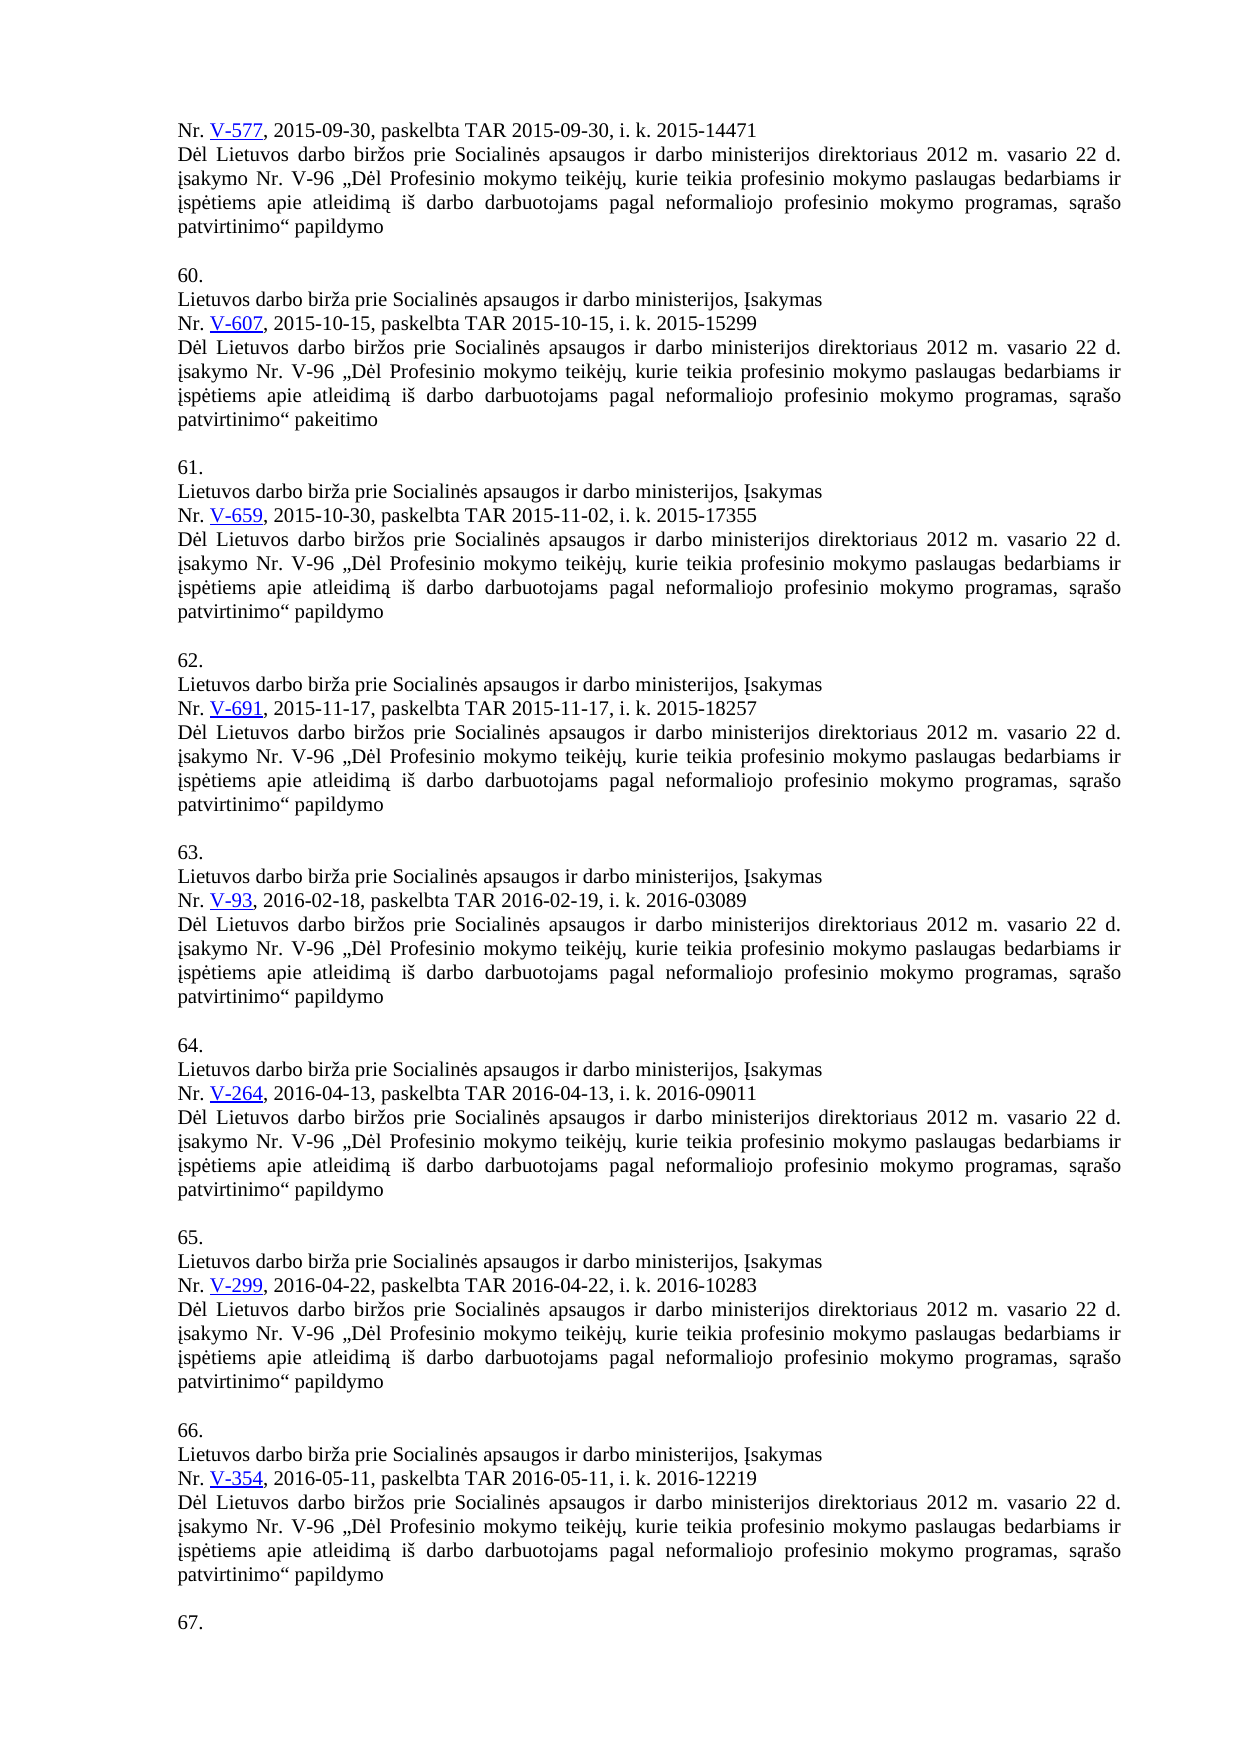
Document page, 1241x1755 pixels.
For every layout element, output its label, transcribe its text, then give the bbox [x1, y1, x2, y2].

text Dėl Lietuvos darbo biržos prie Socialinės apsaugos ir darbo ministerijos direktoriaus 2012 m. vasario 22 d. įsakymo Nr. V-96 „Dėl Profesinio mokymo teikėjų, kurie teikia profesinio mokymo paslaugas bedarbiams ir įspėtiems apie atleidimą iš darbo darbuotojams pagal neformaliojo profesinio mokymo programas, sąrašo patvirtinimo“ papildymo [177, 1297, 1122, 1393]
text Lietuvos darbo birža prie Socialinės apsaugos ir darbo ministerijos, Įsakymas [177, 287, 1122, 311]
text 66. [177, 1417, 1122, 1442]
text Dėl Lietuvos darbo biržos prie Socialinės apsaugos ir darbo ministerijos direktoriaus 2012 m. vasario 22 d. įsakymo Nr. V-96 „Dėl Profesinio mokymo teikėjų, kurie teikia profesinio mokymo paslaugas bedarbiams ir įspėtiems apie atleidimą iš darbo darbuotojams pagal neformaliojo profesinio mokymo programas, sąrašo patvirtinimo“ papildymo [177, 1490, 1122, 1586]
text Dėl Lietuvos darbo biržos prie Socialinės apsaugos ir darbo ministerijos direktoriaus 2012 m. vasario 22 d. įsakymo Nr. V-96 „Dėl Profesinio mokymo teikėjų, kurie teikia profesinio mokymo paslaugas bedarbiams ir įspėtiems apie atleidimą iš darbo darbuotojams pagal neformaliojo profesinio mokymo programas, sąrašo patvirtinimo“ papildymo [177, 142, 1122, 238]
text 62. [177, 647, 1122, 672]
text Nr. V-691, 2015-11-17, paskelbta TAR 2015-11-17, i. k. 2015-18257 [177, 696, 1122, 720]
text Nr. V-354, 2016-05-11, paskelbta TAR 2016-05-11, i. k. 2016-12219 [177, 1466, 1122, 1490]
text Lietuvos darbo birža prie Socialinės apsaugos ir darbo ministerijos, Įsakymas [177, 479, 1122, 503]
text Dėl Lietuvos darbo biržos prie Socialinės apsaugos ir darbo ministerijos direktoriaus 2012 m. vasario 22 d. įsakymo Nr. V-96 „Dėl Profesinio mokymo teikėjų, kurie teikia profesinio mokymo paslaugas bedarbiams ir įspėtiems apie atleidimą iš darbo darbuotojams pagal neformaliojo profesinio mokymo programas, sąrašo patvirtinimo“ papildymo [177, 527, 1122, 623]
text 60. [177, 262, 1122, 287]
text Lietuvos darbo birža prie Socialinės apsaugos ir darbo ministerijos, Įsakymas [177, 864, 1122, 888]
text Nr. V-93, 2016-02-18, paskelbta TAR 2016-02-19, i. k. 2016-03089 [177, 888, 1122, 912]
text Lietuvos darbo birža prie Socialinės apsaugos ir darbo ministerijos, Įsakymas [177, 1057, 1122, 1081]
text Nr. V-659, 2015-10-30, paskelbta TAR 2015-11-02, i. k. 2015-17355 [177, 503, 1122, 527]
text Dėl Lietuvos darbo biržos prie Socialinės apsaugos ir darbo ministerijos direktoriaus 2012 m. vasario 22 d. įsakymo Nr. V-96 „Dėl Profesinio mokymo teikėjų, kurie teikia profesinio mokymo paslaugas bedarbiams ir įspėtiems apie atleidimą iš darbo darbuotojams pagal neformaliojo profesinio mokymo programas, sąrašo patvirtinimo“ papildymo [177, 912, 1122, 1008]
text Lietuvos darbo birža prie Socialinės apsaugos ir darbo ministerijos, Įsakymas [177, 1442, 1122, 1466]
text Nr. V-299, 2016-04-22, paskelbta TAR 2016-04-22, i. k. 2016-10283 [177, 1273, 1122, 1297]
text Nr. V-577, 2015-09-30, paskelbta TAR 2015-09-30, i. k. 2015-14471 [177, 118, 1122, 142]
text 67. [177, 1610, 1122, 1634]
text 61. [177, 455, 1122, 479]
text 63. [177, 840, 1122, 864]
text Dėl Lietuvos darbo biržos prie Socialinės apsaugos ir darbo ministerijos direktoriaus 2012 m. vasario 22 d. įsakymo Nr. V-96 „Dėl Profesinio mokymo teikėjų, kurie teikia profesinio mokymo paslaugas bedarbiams ir įspėtiems apie atleidimą iš darbo darbuotojams pagal neformaliojo profesinio mokymo programas, sąrašo patvirtinimo“ pakeitimo [177, 335, 1122, 431]
text Lietuvos darbo birža prie Socialinės apsaugos ir darbo ministerijos, Įsakymas [177, 1249, 1122, 1273]
text Nr. V-264, 2016-04-13, paskelbta TAR 2016-04-13, i. k. 2016-09011 [177, 1081, 1122, 1105]
text Dėl Lietuvos darbo biržos prie Socialinės apsaugos ir darbo ministerijos direktoriaus 2012 m. vasario 22 d. įsakymo Nr. V-96 „Dėl Profesinio mokymo teikėjų, kurie teikia profesinio mokymo paslaugas bedarbiams ir įspėtiems apie atleidimą iš darbo darbuotojams pagal neformaliojo profesinio mokymo programas, sąrašo patvirtinimo“ papildymo [177, 720, 1122, 816]
text 65. [177, 1225, 1122, 1249]
text Lietuvos darbo birža prie Socialinės apsaugos ir darbo ministerijos, Įsakymas [177, 672, 1122, 696]
text 64. [177, 1032, 1122, 1057]
text Nr. V-607, 2015-10-15, paskelbta TAR 2015-10-15, i. k. 2015-15299 [177, 311, 1122, 335]
text Dėl Lietuvos darbo biržos prie Socialinės apsaugos ir darbo ministerijos direktoriaus 2012 m. vasario 22 d. įsakymo Nr. V-96 „Dėl Profesinio mokymo teikėjų, kurie teikia profesinio mokymo paslaugas bedarbiams ir įspėtiems apie atleidimą iš darbo darbuotojams pagal neformaliojo profesinio mokymo programas, sąrašo patvirtinimo“ papildymo [177, 1105, 1122, 1201]
